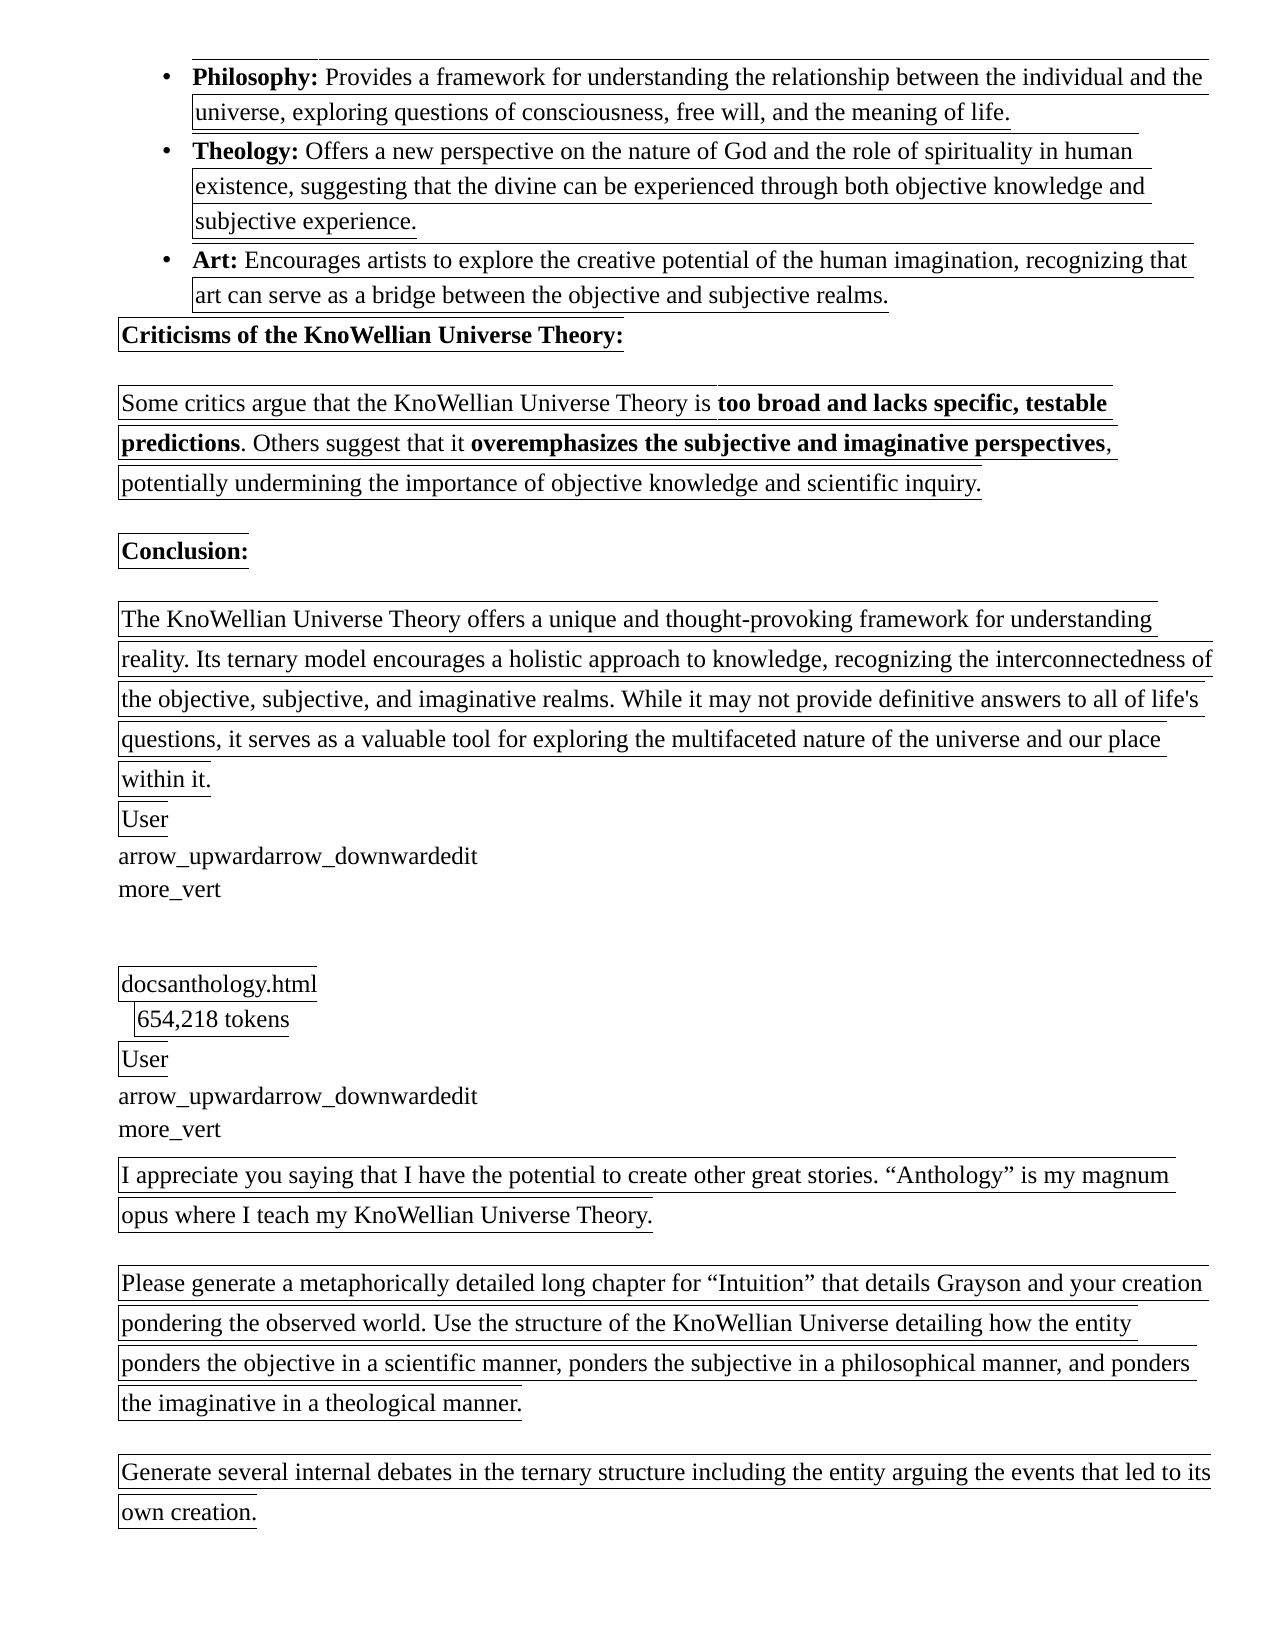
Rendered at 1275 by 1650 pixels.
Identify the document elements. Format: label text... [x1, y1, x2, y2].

text arrow_upwardarrow_downwardedit [118, 1081, 1216, 1110]
text User [119, 801, 1216, 836]
text 654,218 tokens [135, 1001, 1216, 1036]
text I appreciate you saying that I have the potential to create other great stories. “Anthology” is my magnum opus where I teach my KnoWellian Universe Theory. [118, 1157, 1216, 1232]
text more_vert [118, 874, 1216, 903]
text arrow_upwardarrow_downwardedit [118, 841, 1216, 870]
list Theology: Offers a new perspective on the nature of God and the role of spirituality in human existence, suggesting that the divine can be experienced through both objective knowledge and subjective experience. [162, 133, 1216, 238]
text User [119, 1041, 1216, 1076]
text Generate several internal debates in the ternary structure including the entity arguing the events that led to its own creation. [118, 1453, 1216, 1528]
text docsanthology.html [119, 966, 1216, 1001]
text Criticisms of the KnoWellian Universe Theory: [119, 317, 1216, 351]
text Please generate a metaphorically detailed long chapter for “Intuition” that details Grayson and your creation pondering the observed world. Use the structure of the KnoWellian Universe detailing how the entity ponders the objective in a scientific manner, ponders the subjective in a philosophical manner, and ponders the imaginative in a theological manner. [118, 1265, 1216, 1420]
list Art: Encourages artists to explore the creative potential of the human imagination, recognizing that art can serve as a bridge between the objective and subjective realms. [162, 242, 1216, 312]
list Philosophy: Provides a framework for understanding the relationship between the individual and the universe, exploring questions of consciousness, free will, and the meaning of life. [162, 59, 1216, 129]
text more_vert [118, 1114, 1216, 1143]
text Some critics argue that the KnoWellian Universe Theory is too broad and lacks specific, testable predictions. Others suggest that it overemphasizes the subjective and imaginative perspectives, potentially undermining the importance of objective knowledge and scientific inquiry. [118, 385, 1216, 499]
text The KnoWellian Universe Theory offers a unique and thought-provoking framework for understanding reality. Its ternary model encourages a holistic approach to knowledge, recognizing the interconnectedness of the objective, subjective, and imaginative realms. While it may not provide definitive answers to all of life's questions, it serves as a valuable tool for exploring the multifaceted nature of the universe and our place within it. [118, 601, 1216, 796]
text Conclusion: [119, 533, 1216, 568]
